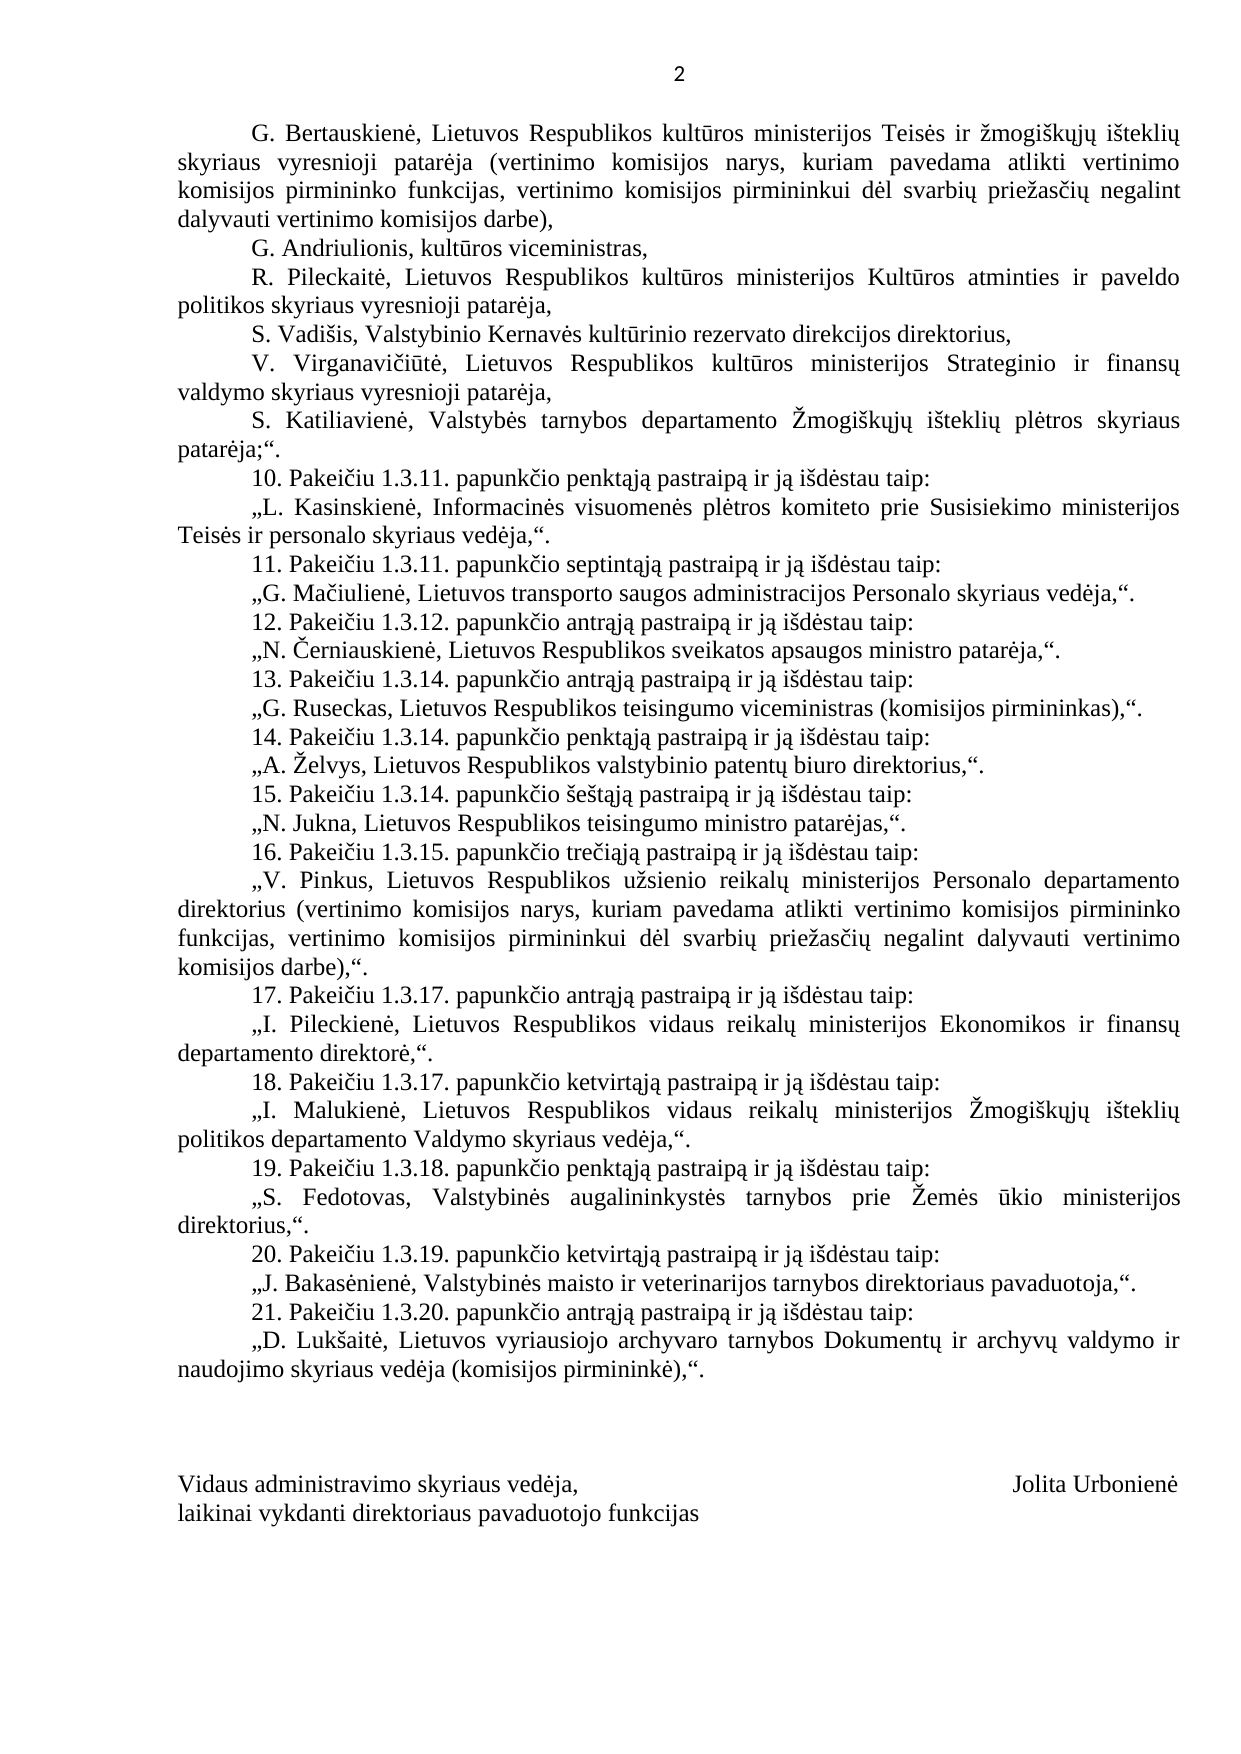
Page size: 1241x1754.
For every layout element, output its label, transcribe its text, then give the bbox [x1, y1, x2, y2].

text 18. Pakeičiu 1.3.17. papunkčio ketvirtąją pastraipą ir ją išdėstau taip: [177, 1067, 1181, 1096]
text R. Pileckaitė, Lietuvos Respublikos kultūros ministerijos Kultūros atminties ir paveldo politikos skyriaus vyresnioji patarėja, [177, 262, 1181, 319]
text S. Katiliavienė, Valstybės tarnybos departamento Žmogiškųjų išteklių plėtros skyriaus patarėja;“. [177, 406, 1181, 463]
text „A. Želvys, Lietuvos Respublikos valstybinio patentų biuro direktorius,“. [177, 751, 1181, 779]
text 21. Pakeičiu 1.3.20. papunkčio antrąją pastraipą ir ją išdėstau taip: [177, 1297, 1181, 1326]
text G. Andriulionis, kultūros viceministras, [177, 233, 1181, 262]
text Vidaus administravimo skyriaus vedėja, Jolita Urbonienė [177, 1469, 1181, 1498]
text laikinai vykdanti direktoriaus pavaduotojo funkcijas [177, 1498, 1181, 1527]
text „S. Fedotovas, Valstybinės augalininkystės tarnybos prie Žemės ūkio ministerijos direktorius,“. [177, 1182, 1181, 1239]
text „N. Jukna, Lietuvos Respublikos teisingumo ministro patarėjas,“. [177, 808, 1181, 837]
text „D. Lukšaitė, Lietuvos vyriausiojo archyvaro tarnybos Dokumentų ir archyvų valdymo ir naudojimo skyriaus vedėja (komisijos pirmininkė),“. [177, 1326, 1181, 1383]
text 15. Pakeičiu 1.3.14. papunkčio šeštąją pastraipą ir ją išdėstau taip: [177, 779, 1181, 808]
text 11. Pakeičiu 1.3.11. papunkčio septintąją pastraipą ir ją išdėstau taip: [177, 549, 1181, 578]
text „L. Kasinskienė, Informacinės visuomenės plėtros komiteto prie Susisiekimo ministerijos Teisės ir personalo skyriaus vedėja,“. [177, 492, 1181, 549]
text „J. Bakasėnienė, Valstybinės maisto ir veterinarijos tarnybos direktoriaus pavaduotoja,“. [177, 1268, 1181, 1297]
text 14. Pakeičiu 1.3.14. papunkčio penktąją pastraipą ir ją išdėstau taip: [177, 722, 1181, 751]
text „I. Malukienė, Lietuvos Respublikos vidaus reikalų ministerijos Žmogiškųjų išteklių politikos departamento Valdymo skyriaus vedėja,“. [177, 1096, 1181, 1153]
text 17. Pakeičiu 1.3.17. papunkčio antrąją pastraipą ir ją išdėstau taip: [177, 981, 1181, 1009]
text 19. Pakeičiu 1.3.18. papunkčio penktąją pastraipą ir ją išdėstau taip: [177, 1153, 1181, 1182]
text „G. Ruseckas, Lietuvos Respublikos teisingumo viceministras (komisijos pirmininkas),“. [177, 693, 1181, 722]
text G. Bertauskienė, Lietuvos Respublikos kultūros ministerijos Teisės ir žmogiškųjų išteklių skyriaus vyresnioji patarėja (vertinimo komisijos narys, kuriam pavedama atlikti vertinimo komisijos pirmininko funkcijas, vertinimo komisijos pirmininkui dėl svarbių priežasčių negalint dalyvauti vertinimo komisijos darbe), [177, 118, 1181, 233]
text „G. Mačiulienė, Lietuvos transporto saugos administracijos Personalo skyriaus vedėja,“. [177, 578, 1181, 607]
text 10. Pakeičiu 1.3.11. papunkčio penktąją pastraipą ir ją išdėstau taip: [177, 463, 1181, 492]
text V. Virganavičiūtė, Lietuvos Respublikos kultūros ministerijos Strateginio ir finansų valdymo skyriaus vyresnioji patarėja, [177, 348, 1181, 406]
text 12. Pakeičiu 1.3.12. papunkčio antrąją pastraipą ir ją išdėstau taip: [177, 607, 1181, 636]
text 20. Pakeičiu 1.3.19. papunkčio ketvirtąją pastraipą ir ją išdėstau taip: [177, 1239, 1181, 1268]
text „N. Černiauskienė, Lietuvos Respublikos sveikatos apsaugos ministro patarėja,“. [177, 636, 1181, 664]
text 13. Pakeičiu 1.3.14. papunkčio antrąją pastraipą ir ją išdėstau taip: [177, 664, 1181, 693]
text „I. Pileckienė, Lietuvos Respublikos vidaus reikalų ministerijos Ekonomikos ir finansų departamento direktorė,“. [177, 1009, 1181, 1067]
text 16. Pakeičiu 1.3.15. papunkčio trečiąją pastraipą ir ją išdėstau taip: [177, 837, 1181, 866]
text „V. Pinkus, Lietuvos Respublikos užsienio reikalų ministerijos Personalo departamento direktorius (vertinimo komisijos narys, kuriam pavedama atlikti vertinimo komisijos pirmininko funkcijas, vertinimo komisijos pirmininkui dėl svarbių priežasčių negalint dalyvauti vertinimo komisijos darbe),“. [177, 866, 1181, 981]
text S. Vadišis, Valstybinio Kernavės kultūrinio rezervato direkcijos direktorius, [177, 319, 1181, 348]
